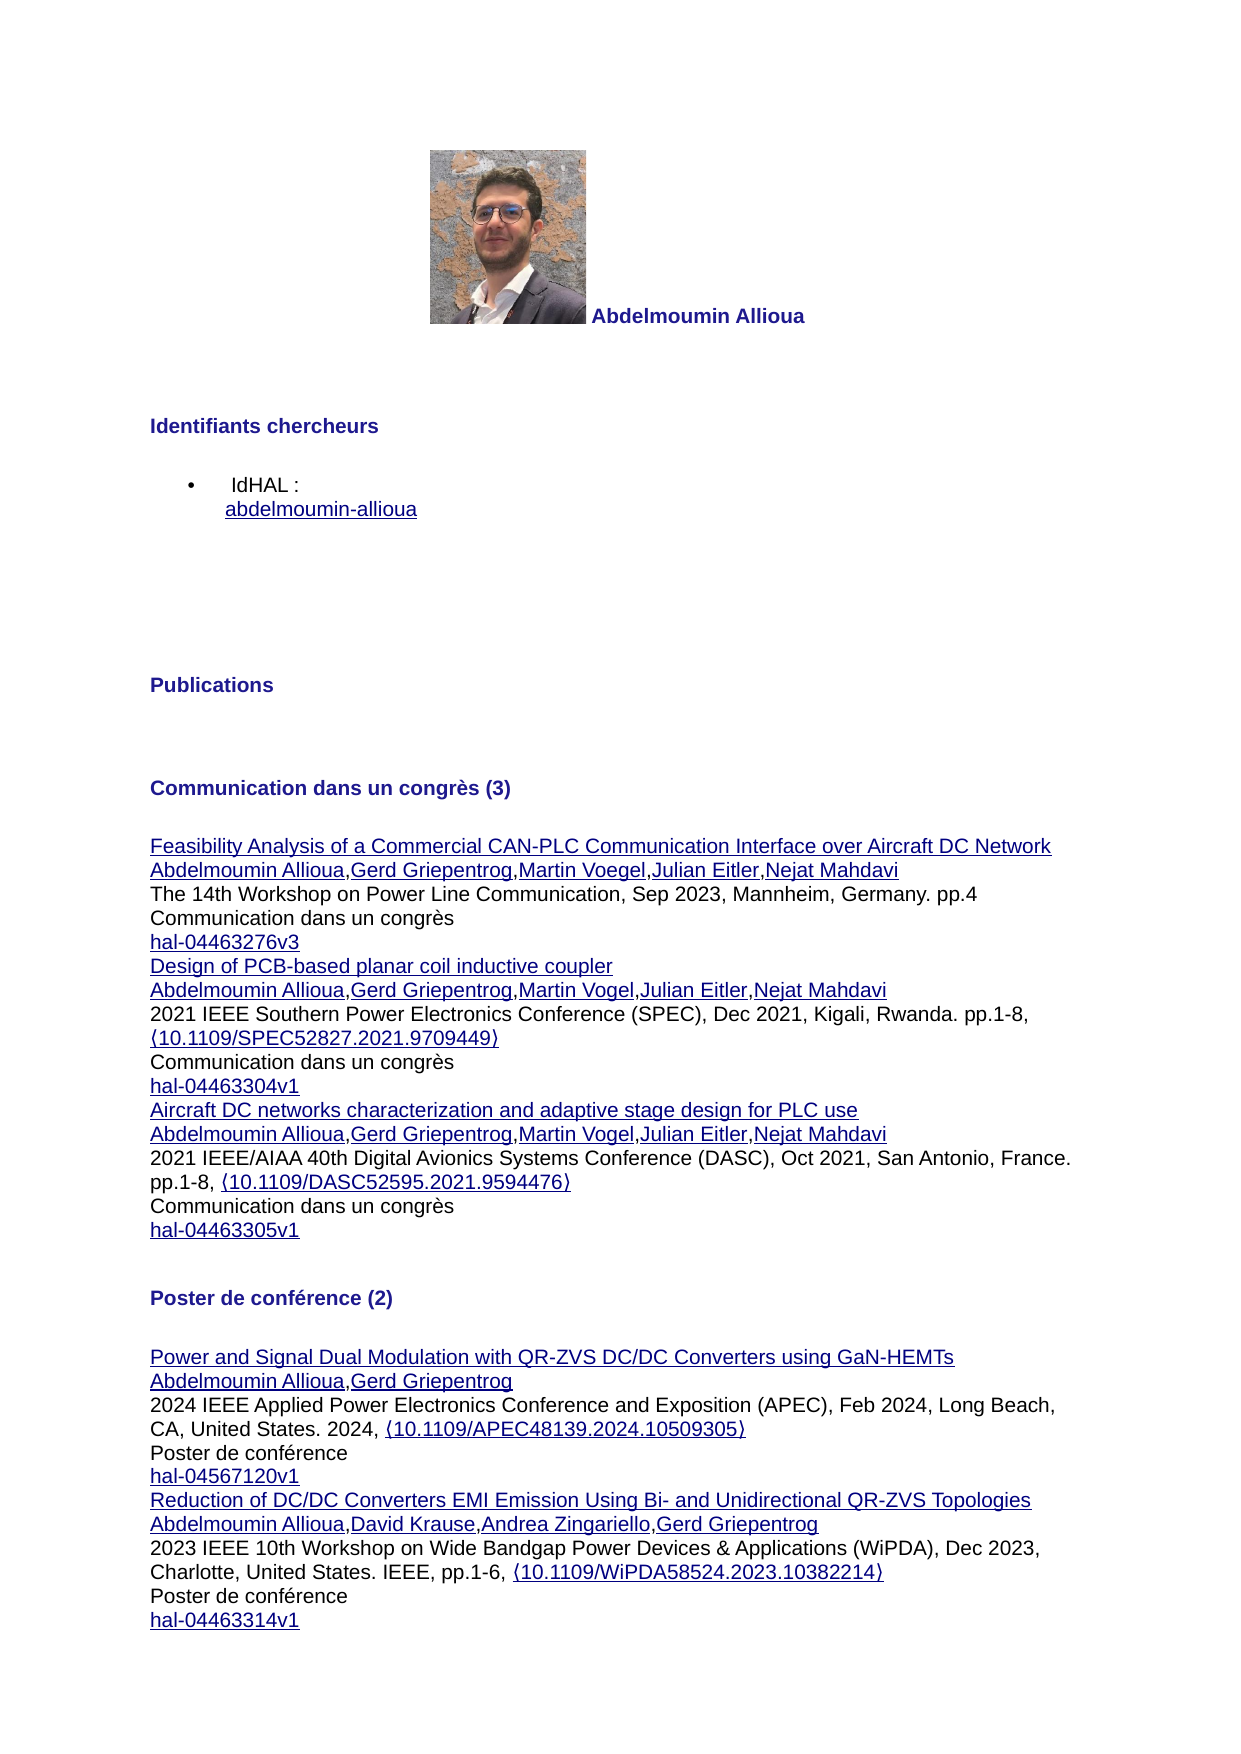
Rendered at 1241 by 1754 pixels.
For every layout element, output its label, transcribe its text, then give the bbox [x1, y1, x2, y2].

list IdHAL : [187, 473, 1090, 497]
subtitle Abdelmoumin Allioua [150, 150, 1090, 328]
subtitle Communication dans un congrès (3) [150, 776, 1090, 800]
list abdelmoumin-allioua [187, 497, 1090, 521]
table_header Feasibility Analysis of a Commercial CAN-PLC Communication Interface over Aircraft DC Network Abdelmoumin Allioua,Gerd Griepentrog,Martin Voegel,Julian Eitler,Nejat Mahdavi The 14th Workshop on Power Line Communication, Sep 2023, Mannheim, Germany. pp.4 Communication dans un congrès hal-04463276v3 [150, 834, 1090, 954]
table_header Power and Signal Dual Modulation with QR-ZVS DC/DC Converters using GaN-HEMTs Abdelmoumin Allioua,Gerd Griepentrog 2024 IEEE Applied Power Electronics Conference and Exposition (APEC), Feb 2024, Long Beach, CA, United States. 2024, ⟨10.1109/APEC48139.2024.10509305⟩ Poster de conférence hal-04567120v1 [150, 1345, 1090, 1488]
table_cell Reduction of DC/DC Converters EMI Emission Using Bi- and Unidirectional QR-ZVS Topologies Abdelmoumin Allioua,David Krause,Andrea Zingariello,Gerd Griepentrog 2023 IEEE 10th Workshop on Wide Bandgap Power Devices & Applications (WiPDA), Dec 2023, Charlotte, United States. IEEE, pp.1-6, ⟨10.1109/WiPDA58524.2023.10382214⟩ Poster de conférence hal-04463314v1 [150, 1488, 1090, 1632]
table_cell Design of PCB-based planar coil inductive coupler Abdelmoumin Allioua,Gerd Griepentrog,Martin Vogel,Julian Eitler,Nejat Mahdavi 2021 IEEE Southern Power Electronics Conference (SPEC), Dec 2021, Kigali, Rwanda. pp.1-8, ⟨10.1109/SPEC52827.2021.9709449⟩ Communication dans un congrès hal-04463304v1 [150, 954, 1090, 1098]
subtitle Poster de conférence (2) [150, 1286, 1090, 1310]
table_cell Aircraft DC networks characterization and adaptive stage design for PLC use Abdelmoumin Allioua,Gerd Griepentrog,Martin Vogel,Julian Eitler,Nejat Mahdavi 2021 IEEE/AIAA 40th Digital Avionics Systems Conference (DASC), Oct 2021, San Antonio, France. pp.1-8, ⟨10.1109/DASC52595.2021.9594476⟩ Communication dans un congrès hal-04463305v1 [150, 1098, 1090, 1241]
subtitle Publications [150, 673, 1090, 697]
subtitle Identifiants chercheurs [150, 414, 1090, 438]
picture [430, 150, 587, 324]
